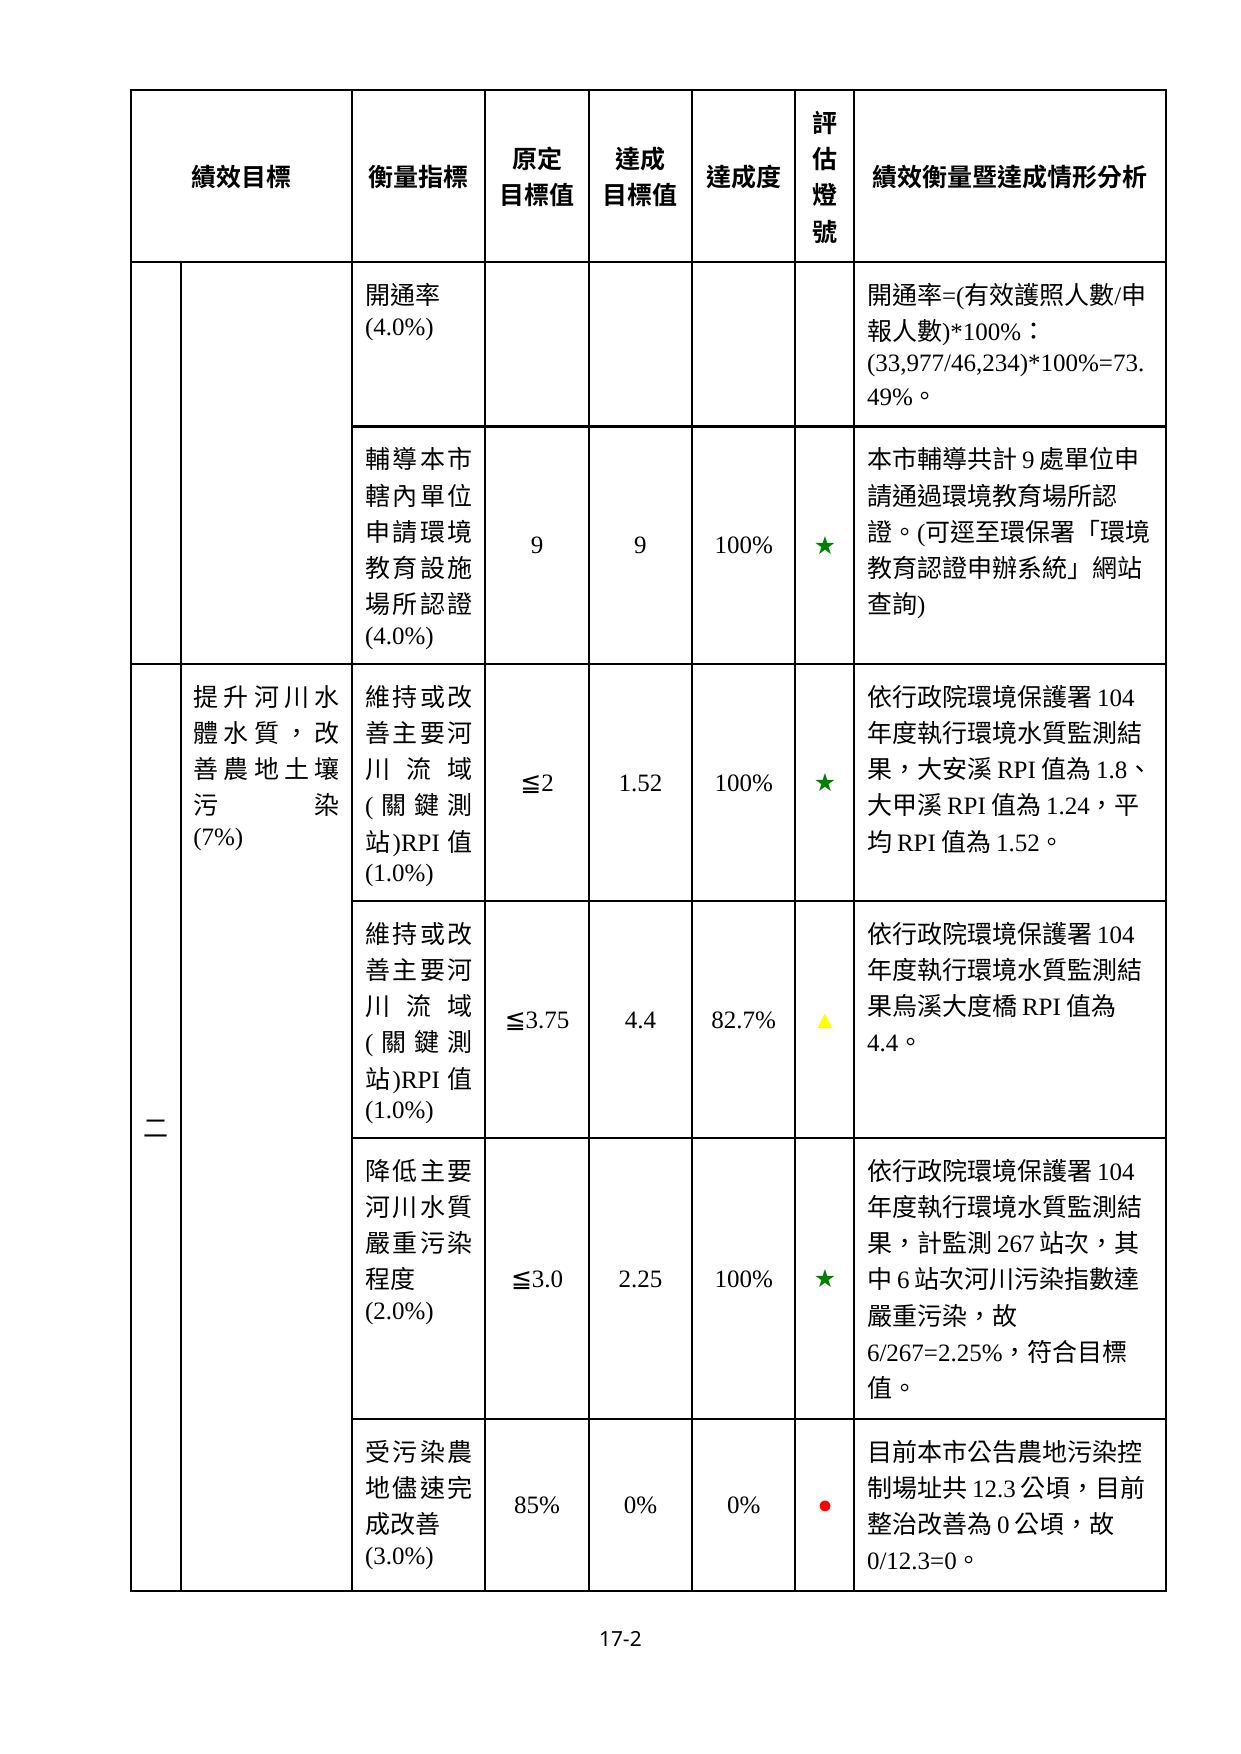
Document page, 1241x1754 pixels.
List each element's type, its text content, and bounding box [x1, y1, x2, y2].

table_cell ★ [796, 428, 853, 662]
table_cell ▲ [796, 902, 853, 1137]
table_cell 目前本市公告農地污染控制場址共12.3公頃，目前整治改善為0公頃，故0/12.3=0。 [855, 1420, 1165, 1589]
table_header 達成 目標值 [590, 91, 691, 261]
table_cell 100% [693, 665, 794, 899]
table_cell 4.4 [590, 902, 691, 1137]
table_cell 9 [590, 428, 691, 662]
table_cell ★ [796, 665, 853, 899]
table_cell ≦2 [486, 665, 588, 899]
table_header 衡量指標 [353, 91, 484, 261]
table_cell 依行政院環境保護署104年度執行環境水質監測結果，大安溪RPI值為1.8、大甲溪RPI值為1.24，平均RPI值為1.52。 [855, 665, 1165, 899]
table_cell 2.25 [590, 1139, 691, 1417]
table_header 績效衡量暨達成情形分析 [855, 91, 1165, 261]
table_header 原定 目標值 [486, 91, 588, 261]
table_cell [182, 263, 351, 662]
table_cell [486, 263, 588, 425]
table_cell 依行政院環境保護署104年度執行環境水質監測結果，計監測267站次，其中6站次河川污染指數達嚴重污染，故6/267=2.25%，符合目標值。 [855, 1139, 1165, 1417]
table_cell 二 [132, 665, 180, 1589]
table_cell 85% [486, 1420, 588, 1589]
table_cell ≦3.0 [486, 1139, 588, 1417]
table_cell 受污染農地儘速完成改善 (3.0%) [353, 1420, 484, 1589]
table_cell ● [796, 1420, 853, 1589]
table_cell 0% [590, 1420, 691, 1589]
table_cell 提升河川水體水質，改善農地土壤污染 (7%) [182, 665, 351, 1589]
table_header 達成度 [693, 91, 794, 261]
table_cell ≦3.75 [486, 902, 588, 1137]
table_cell 開通率 (4.0%) [353, 263, 484, 425]
table_cell 輔導本市轄內單位申請環境教育設施場所認證(4.0%) [353, 428, 484, 662]
table_cell 82.7% [693, 902, 794, 1137]
table_cell 維持或改善主要河川流域(關鍵測站)RPI值(1.0%) [353, 902, 484, 1137]
table_cell [590, 263, 691, 425]
table_cell 降低主要河川水質嚴重污染程度 (2.0%) [353, 1139, 484, 1417]
table_cell ★ [796, 1139, 853, 1417]
table_cell 維持或改善主要河川流域(關鍵測站)RPI值(1.0%) [353, 665, 484, 899]
table_header 評估燈號 [796, 91, 853, 261]
table_cell [693, 263, 794, 425]
table_cell 0% [693, 1420, 794, 1589]
table_cell 100% [693, 1139, 794, 1417]
table_cell 開通率=(有效護照人數/申報人數)*100%：(33,977/46,234)*100%=73.49%。 [855, 263, 1165, 425]
table_cell 依行政院環境保護署104年度執行環境水質監測結果烏溪大度橋RPI值為4.4。 [855, 902, 1165, 1137]
table_header 績效目標 [132, 91, 351, 261]
table_cell [796, 263, 853, 425]
table_cell 1.52 [590, 665, 691, 899]
table_cell 9 [486, 428, 588, 662]
table_cell 100% [693, 428, 794, 662]
table_cell [132, 263, 180, 662]
table_cell 本市輔導共計9處單位申請通過環境教育場所認證。(可逕至環保署「環境教育認證申辦系統」網站查詢) [855, 428, 1165, 662]
